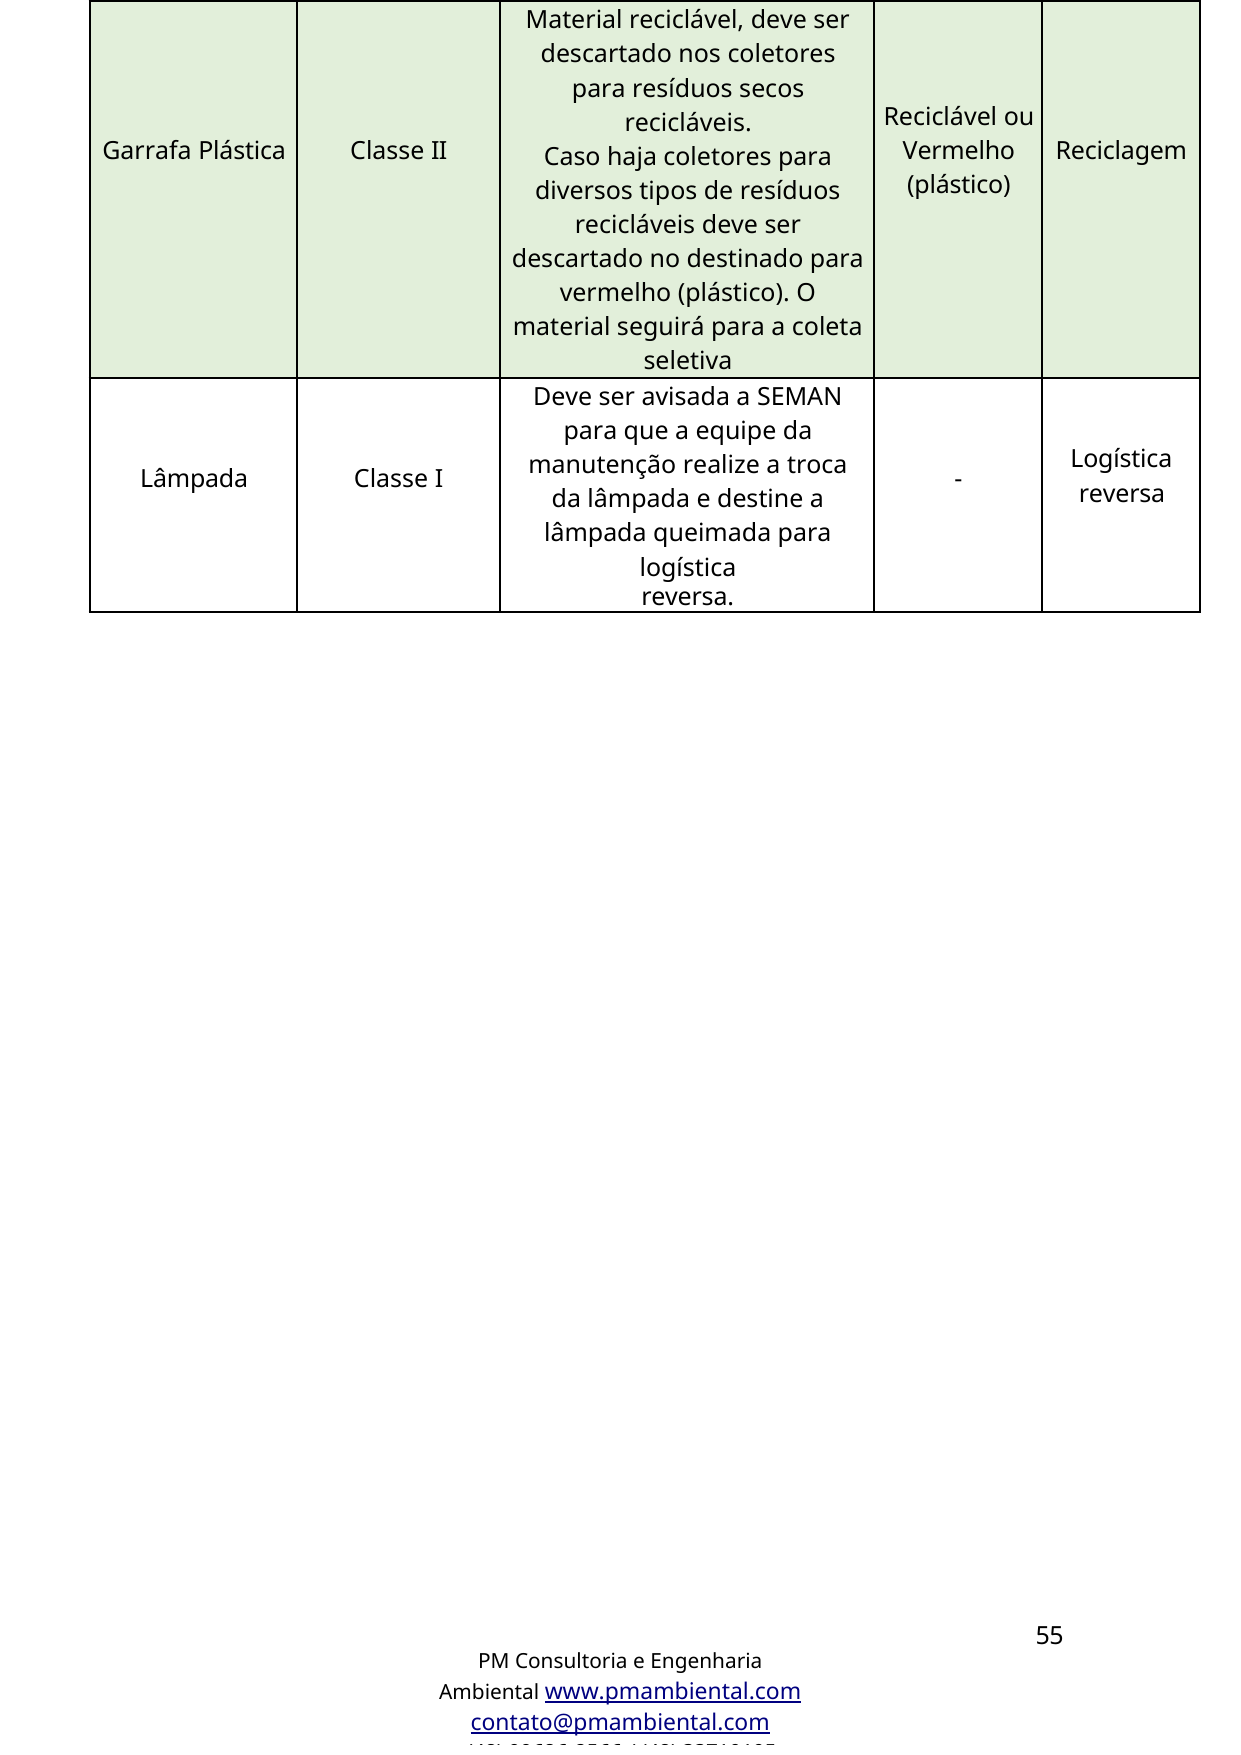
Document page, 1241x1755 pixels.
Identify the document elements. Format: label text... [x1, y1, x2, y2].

table_cell Deve ser avisada a SEMAN para que a equipe da manutenção realize a troca da lâmpada e destine a lâmpada queimada para logística reversa. [501, 379, 873, 611]
table_cell - [875, 379, 1041, 611]
table_cell Garrafa Plástica [91, 2, 296, 377]
table_cell Reciclagem [1043, 2, 1199, 377]
table_cell Classe II [298, 2, 499, 377]
table_cell Logística reversa [1043, 379, 1199, 611]
table_cell Reciclável ou Vermelho (plástico) [875, 2, 1041, 377]
table_cell Lâmpada [91, 379, 296, 611]
table_cell Classe I [298, 379, 499, 611]
table_cell Material reciclável, deve ser descartado nos coletores para resíduos secos recicláveis. Caso haja coletores para diversos tipos de resíduos recicláveis deve ser descartado no destinado para vermelho (plástico). O material seguirá para a coleta seletiva [501, 2, 873, 377]
